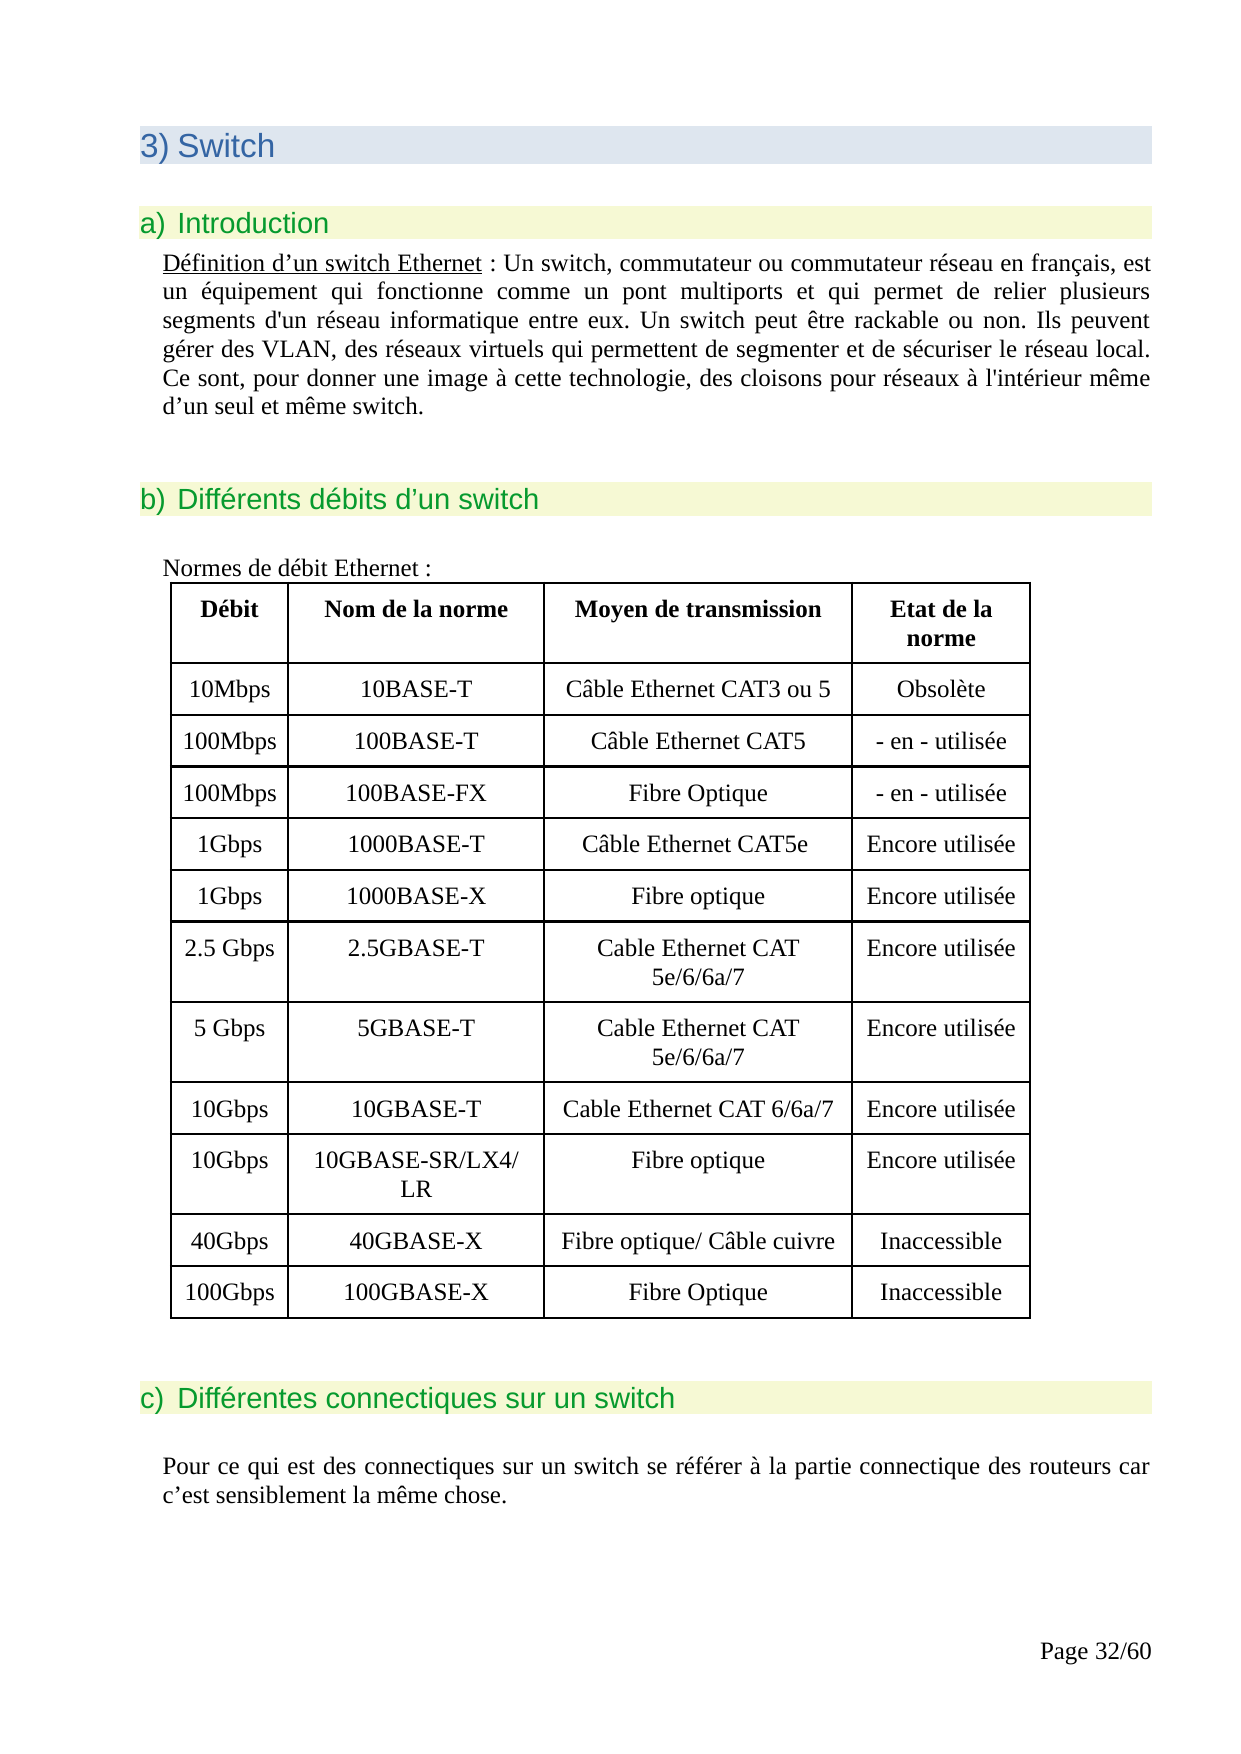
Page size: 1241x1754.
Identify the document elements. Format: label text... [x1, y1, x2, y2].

table_cell 5 Gbps [172, 1003, 287, 1081]
table_header Etat de la norme [853, 584, 1029, 662]
table_cell Fibre Optique [545, 1267, 851, 1317]
table_cell 100GBASE-X [289, 1267, 543, 1317]
table_cell 100Mbps [172, 716, 287, 765]
text Pour ce qui est des connectiques sur un switch se référer à la partie connectique des routeurs car c’est sensiblement la même chose. [162, 1451, 1152, 1509]
table_cell Obsolète [853, 664, 1029, 714]
table_header Moyen de transmission [545, 584, 851, 662]
table_cell 100BASE-T [289, 716, 543, 765]
table_cell 40GBASE-X [289, 1215, 543, 1265]
table_cell Fibre Optique [545, 768, 851, 817]
text Normes de débit Ethernet : [162, 553, 1152, 582]
table_cell 1Gbps [172, 871, 287, 920]
table_cell 100Mbps [172, 768, 287, 817]
table_cell Câble Ethernet CAT5e [545, 819, 851, 869]
table_cell 2.5 Gbps [172, 923, 287, 1001]
table_cell 10Gbps [172, 1083, 287, 1133]
subtitle Introduction [139, 206, 1152, 239]
table_cell - en - utilisée [853, 716, 1029, 765]
table_cell 10Mbps [172, 664, 287, 714]
table_cell 100BASE-FX [289, 768, 543, 817]
table_cell Encore utilisée [853, 1135, 1029, 1213]
table_cell Câble Ethernet CAT3 ou 5 [545, 664, 851, 714]
table_cell Inaccessible [853, 1267, 1029, 1317]
table_cell 10GBASE-T [289, 1083, 543, 1133]
table_cell 2.5GBASE-T [289, 923, 543, 1001]
table_cell 5GBASE-T [289, 1003, 543, 1081]
text Définition d’un switch Ethernet : Un switch, commutateur ou commutateur réseau en français, est un équipement qui fonctionne comme un pont multiports et qui permet de relier plusieurs segments d'un réseau informatique entre eux. Un switch peut être rackable ou non. Ils peuvent gérer des VLAN, des réseaux virtuels qui permettent de segmenter et de sécuriser le réseau local. Ce sont, pour donner une image à cette technologie, des cloisons pour réseaux à l'intérieur même d’un seul et même switch. [162, 248, 1152, 420]
table_cell Fibre optique [545, 1135, 851, 1213]
table_cell 1Gbps [172, 819, 287, 869]
subtitle Différents débits d’un switch [140, 482, 1152, 516]
table_cell Encore utilisée [853, 923, 1029, 1001]
table_cell 10GBASE-SR/LX4/LR [289, 1135, 543, 1213]
table_cell 1000BASE-T [289, 819, 543, 869]
table_cell Cable Ethernet CAT 5e/6/6a/7 [545, 923, 851, 1001]
table_cell Inaccessible [853, 1215, 1029, 1265]
table_cell Câble Ethernet CAT5 [545, 716, 851, 765]
table_cell 40Gbps [172, 1215, 287, 1265]
table_cell Encore utilisée [853, 871, 1029, 920]
table_cell 10BASE-T [289, 664, 543, 714]
subtitle Différentes connectiques sur un switch [140, 1381, 1152, 1414]
table_cell Encore utilisée [853, 1083, 1029, 1133]
table_cell Cable Ethernet CAT 5e/6/6a/7 [545, 1003, 851, 1081]
table_cell Fibre optique [545, 871, 851, 920]
table_cell 100Gbps [172, 1267, 287, 1317]
table_cell - en - utilisée [853, 768, 1029, 817]
table_cell Cable Ethernet CAT 6/6a/7 [545, 1083, 851, 1133]
table_cell 1000BASE-X [289, 871, 543, 920]
table_cell Encore utilisée [853, 819, 1029, 869]
table_cell 10Gbps [172, 1135, 287, 1213]
table_header Débit [172, 584, 287, 662]
table_header Nom de la norme [289, 584, 543, 662]
table_cell Fibre optique/ Câble cuivre [545, 1215, 851, 1265]
table_cell Encore utilisée [853, 1003, 1029, 1081]
subtitle Switch [140, 126, 1152, 164]
